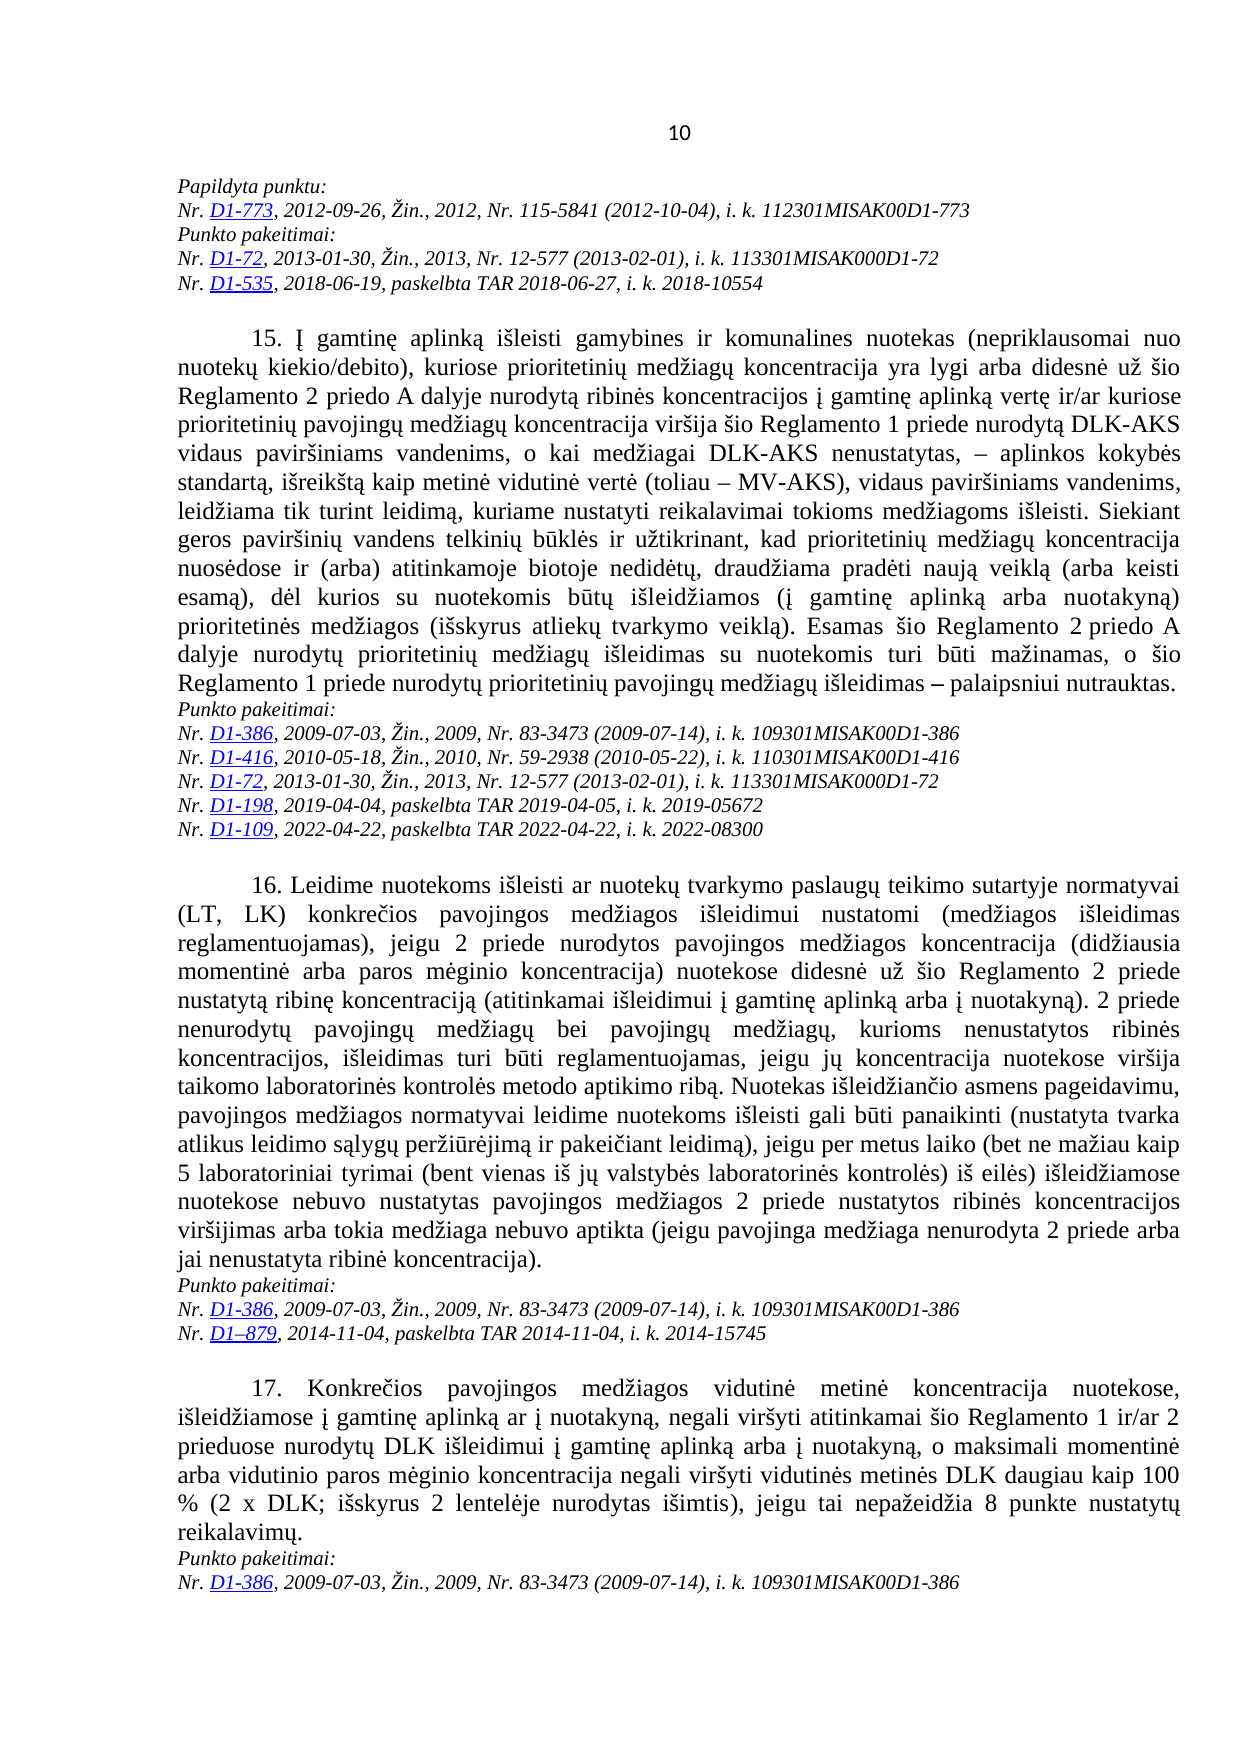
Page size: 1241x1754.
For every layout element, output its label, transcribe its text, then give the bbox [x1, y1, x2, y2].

text Papildyta punktu: [177, 174, 1181, 198]
text Punkto pakeitimai: [177, 1546, 1181, 1570]
text Nr. D1-72, 2013-01-30, Žin., 2013, Nr. 12-577 (2013-02-01), i. k. 113301MISAK000D1-72 [177, 246, 1181, 270]
text Nr. D1-386, 2009-07-03, Žin., 2009, Nr. 83-3473 (2009-07-14), i. k. 109301MISAK00D1-386 [177, 1297, 1181, 1321]
text Nr. D1-773, 2012-09-26, Žin., 2012, Nr. 115-5841 (2012-10-04), i. k. 112301MISAK00D1-773 [177, 198, 1181, 222]
text 16. Leidime nuotekoms išleisti ar nuotekų tvarkymo paslaugų teikimo sutartyje normatyvai (LT, LK) konkrečios pavojingos medžiagos išleidimui nustatomi (medžiagos išleidimas reglamentuojamas), jeigu 2 priede nurodytos pavojingos medžiagos koncentracija (didžiausia momentinė arba paros mėginio koncentracija) nuotekose didesnė už šio Reglamento 2 priede nustatytą ribinę koncentraciją (atitinkamai išleidimui į gamtinę aplinką arba į nuotakyną). 2 priede nenurodytų pavojingų medžiagų bei pavojingų medžiagų, kurioms nenustatytos ribinės koncentracijos, išleidimas turi būti reglamentuojamas, jeigu jų koncentracija nuotekose viršija taikomo laboratorinės kontrolės metodo aptikimo ribą. Nuotekas išleidžiančio asmens pageidavimu, pavojingos medžiagos normatyvai leidime nuotekoms išleisti gali būti panaikinti (nustatyta tvarka atlikus leidimo sąlygų peržiūrėjimą ir pakeičiant leidimą), jeigu per metus laiko (bet ne mažiau kaip 5 laboratoriniai tyrimai (bent vienas iš jų valstybės laboratorinės kontrolės) iš eilės) išleidžiamose nuotekose nebuvo nustatytas pavojingos medžiagos 2 priede nustatytos ribinės koncentracijos viršijimas arba tokia medžiaga nebuvo aptikta (jeigu pavojinga medžiaga nenurodyta 2 priede arba jai nenustatyta ribinė koncentracija). [177, 870, 1181, 1273]
text Nr. D1-535, 2018-06-19, paskelbta TAR 2018-06-27, i. k. 2018-10554 [177, 270, 1181, 294]
text Nr. D1-386, 2009-07-03, Žin., 2009, Nr. 83-3473 (2009-07-14), i. k. 109301MISAK00D1-386 [177, 1570, 1181, 1594]
text 15. Į gamtinę aplinką išleisti gamybines ir komunalines nuotekas (nepriklausomai nuo nuotekų kiekio/debito), kuriose prioritetinių medžiagų koncentracija yra lygi arba didesnė už šio Reglamento 2 priedo A dalyje nurodytą ribinės koncentracijos į gamtinę aplinką vertę ir/ar kuriose prioritetinių pavojingų medžiagų koncentracija viršija šio Reglamento 1 priede nurodytą DLK-AKS vidaus paviršiniams vandenims, o kai medžiagai DLK-AKS nenustatytas, – aplinkos kokybės standartą, išreikštą kaip metinė vidutinė vertė (toliau – MV-AKS), vidaus paviršiniams vandenims, leidžiama tik turint leidimą, kuriame nustatyti reikalavimai tokioms medžiagoms išleisti. Siekiant geros paviršinių vandens telkinių būklės ir užtikrinant, kad prioritetinių medžiagų koncentracija nuosėdose ir (arba) atitinkamoje biotoje nedidėtų, draudžiama pradėti naują veiklą (arba keisti esamą), dėl kurios su nuotekomis būtų išleidžiamos (į gamtinę aplinką arba nuotakyną) prioritetinės medžiagos (išskyrus atliekų tvarkymo veiklą). Esamas šio Reglamento 2 priedo A dalyje nurodytų prioritetinių medžiagų išleidimas su nuotekomis turi būti mažinamas, o šio Reglamento 1 priede nurodytų prioritetinių pavojingų medžiagų išleidimas – palaipsniui nutrauktas. [177, 323, 1181, 697]
text Punkto pakeitimai: [177, 222, 1181, 246]
text Nr. D1-386, 2009-07-03, Žin., 2009, Nr. 83-3473 (2009-07-14), i. k. 109301MISAK00D1-386 [177, 721, 1181, 745]
text Nr. D1-72, 2013-01-30, Žin., 2013, Nr. 12-577 (2013-02-01), i. k. 113301MISAK000D1-72 [177, 769, 1181, 793]
text Nr. D1-198, 2019-04-04, paskelbta TAR 2019-04-05, i. k. 2019-05672 [177, 793, 1181, 817]
text Punkto pakeitimai: [177, 1273, 1181, 1297]
text Nr. D1-109, 2022-04-22, paskelbta TAR 2022-04-22, i. k. 2022-08300 [177, 817, 1181, 841]
text Nr. D1-416, 2010-05-18, Žin., 2010, Nr. 59-2938 (2010-05-22), i. k. 110301MISAK00D1-416 [177, 745, 1181, 769]
text 17. Konkrečios pavojingos medžiagos vidutinė metinė koncentracija nuotekose, išleidžiamose į gamtinę aplinką ar į nuotakyną, negali viršyti atitinkamai šio Reglamento 1 ir/ar 2 prieduose nurodytų DLK išleidimui į gamtinę aplinką arba į nuotakyną, o maksimali momentinė arba vidutinio paros mėginio koncentracija negali viršyti vidutinės metinės DLK daugiau kaip 100 % (2 x DLK; išskyrus 2 lentelėje nurodytas išimtis), jeigu tai nepažeidžia 8 punkte nustatytų reikalavimų. [177, 1373, 1181, 1546]
text Punkto pakeitimai: [177, 697, 1181, 721]
text Nr. D1–879, 2014-11-04, paskelbta TAR 2014-11-04, i. k. 2014-15745 [177, 1321, 1181, 1345]
